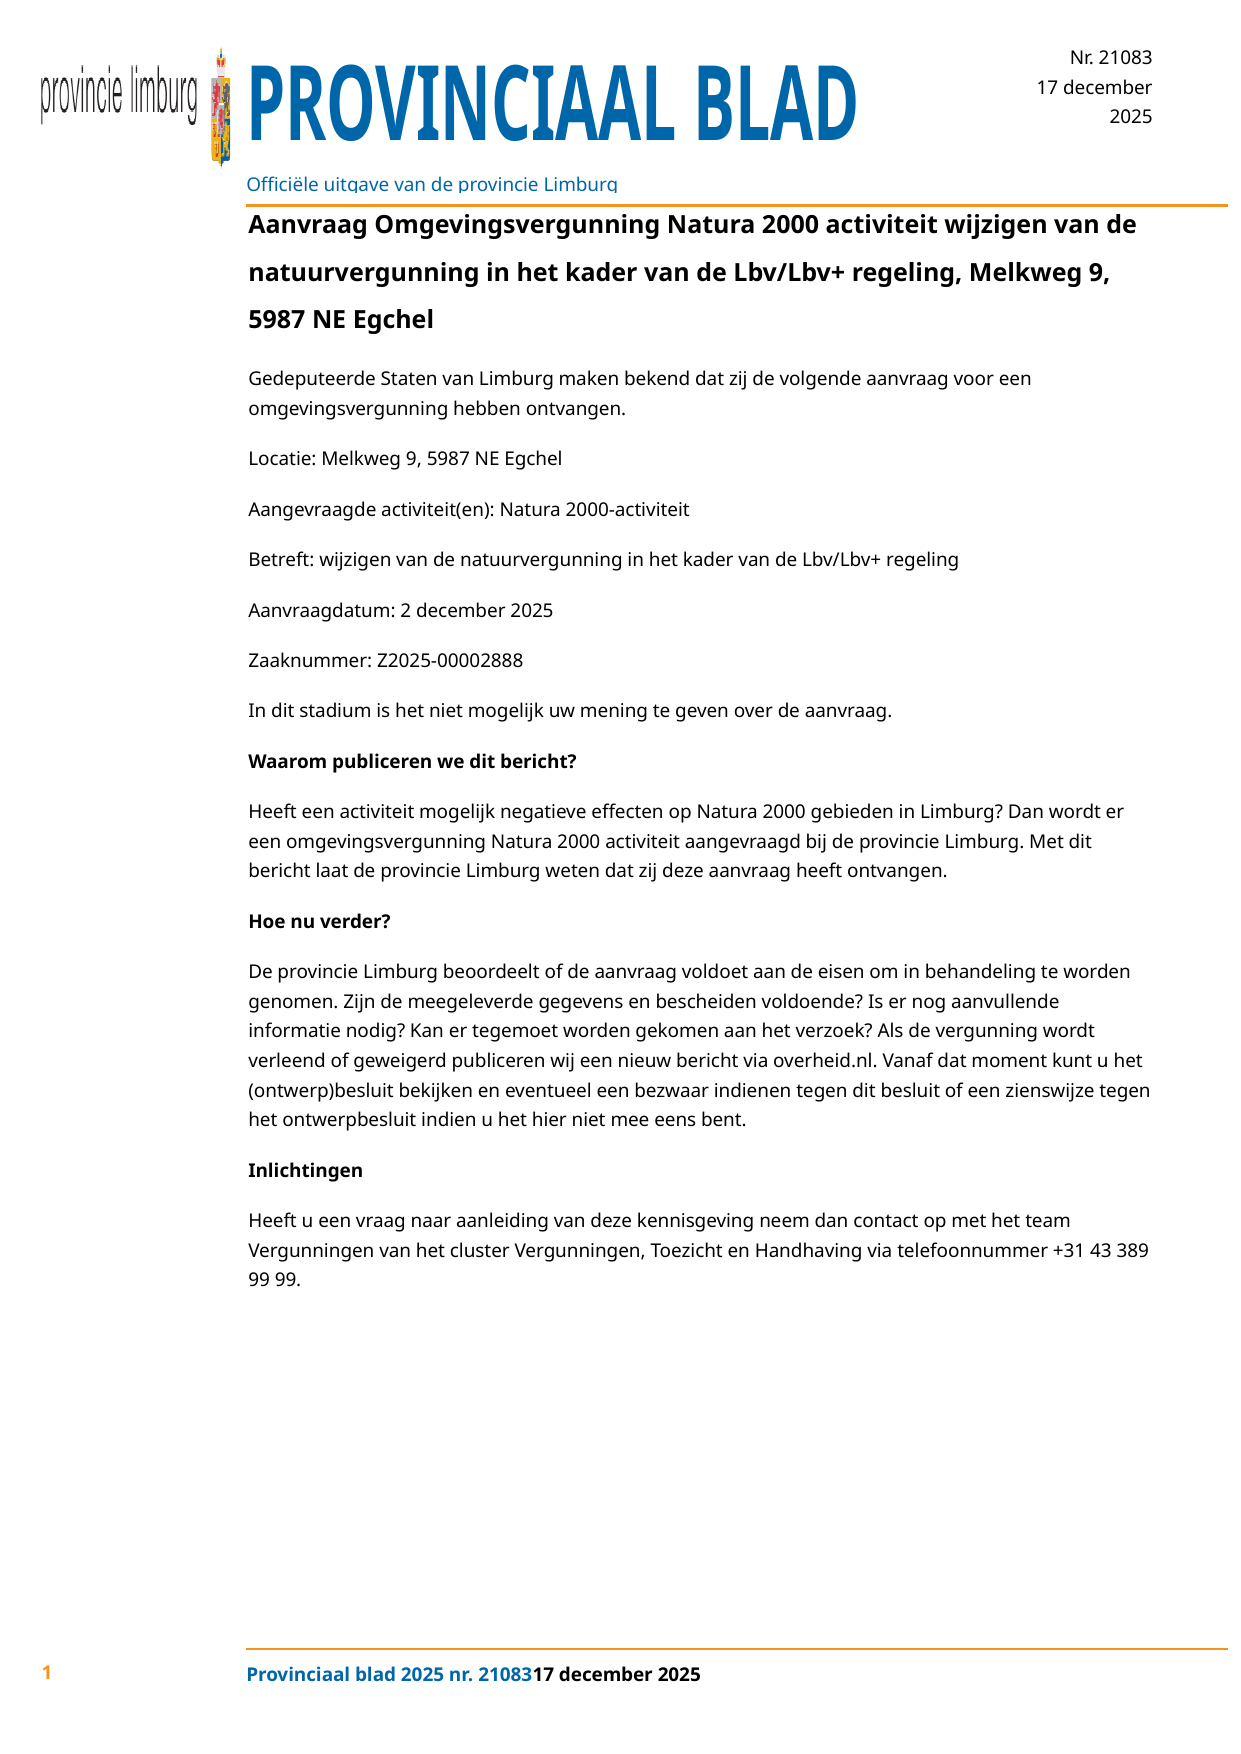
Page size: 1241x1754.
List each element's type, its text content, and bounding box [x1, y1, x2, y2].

text Gedeputeerde Staten van Limburg maken bekend dat zij de volgende aanvraag voor een omgevingsvergunning hebben ontvangen. [248, 366, 1152, 421]
text Aanvraagdatum: 2 december 2025 [248, 597, 1152, 622]
text Aangevraagde activiteit(en): Natura 2000-activiteit [248, 496, 1152, 522]
picture [41, 47, 231, 172]
text Zaaknummer: Z2025-00002888 [248, 647, 1152, 673]
text Waarom publiceren we dit bericht? [248, 748, 1152, 774]
text Locatie: Melkweg 9, 5987 NE Egchel [248, 446, 1152, 471]
text Heeft u een vraag naar aanleiding van deze kennisgeving neem dan contact op met het team Vergunningen van het cluster Vergunningen, Toezicht en Handhaving via telefoonnummer +31 43 389 99 99. [248, 1207, 1152, 1292]
text Hoe nu verder? [248, 908, 1152, 934]
text De provincie Limburg beoordeelt of de aanvraag voldoet aan de eisen om in behandeling te worden genomen. Zijn de meegeleverde gegevens en bescheiden voldoende? Is er nog aanvullende informatie nodig? Kan er tegemoet worden gekomen aan het verzoek? Als de vergunning wordt verleend of geweigerd publiceren wij een nieuw bericht via overheid.nl. Vanaf dat moment kunt u het (ontwerp)besluit bekijken en eventueel een bezwaar indienen tegen dit besluit of een zienswijze tegen het ontwerpbesluit indien u het hier niet mee eens bent. [248, 958, 1152, 1132]
text Aanvraag Omgevingsvergunning Natura 2000 activiteit wijzigen van de natuurvergunning in het kader van de Lbv/Lbv+ regeling, Melkweg 9, 5987 NE Egchel [248, 207, 1152, 336]
text Betreft: wijzigen van de natuurvergunning in het kader van de Lbv/Lbv+ regeling [248, 546, 1152, 572]
text In dit stadium is het niet mogelijk uw mening te geven over de aanvraag. [248, 698, 1152, 723]
text Inlichtingen [248, 1157, 1152, 1182]
text Heeft een activiteit mogelijk negatieve effecten op Natura 2000 gebieden in Limburg? Dan wordt er een omgevingsvergunning Natura 2000 activiteit aangevraagd bij de provincie Limburg. Met dit bericht laat de provincie Limburg weten dat zij deze aanvraag heeft ontvangen. [248, 798, 1152, 883]
